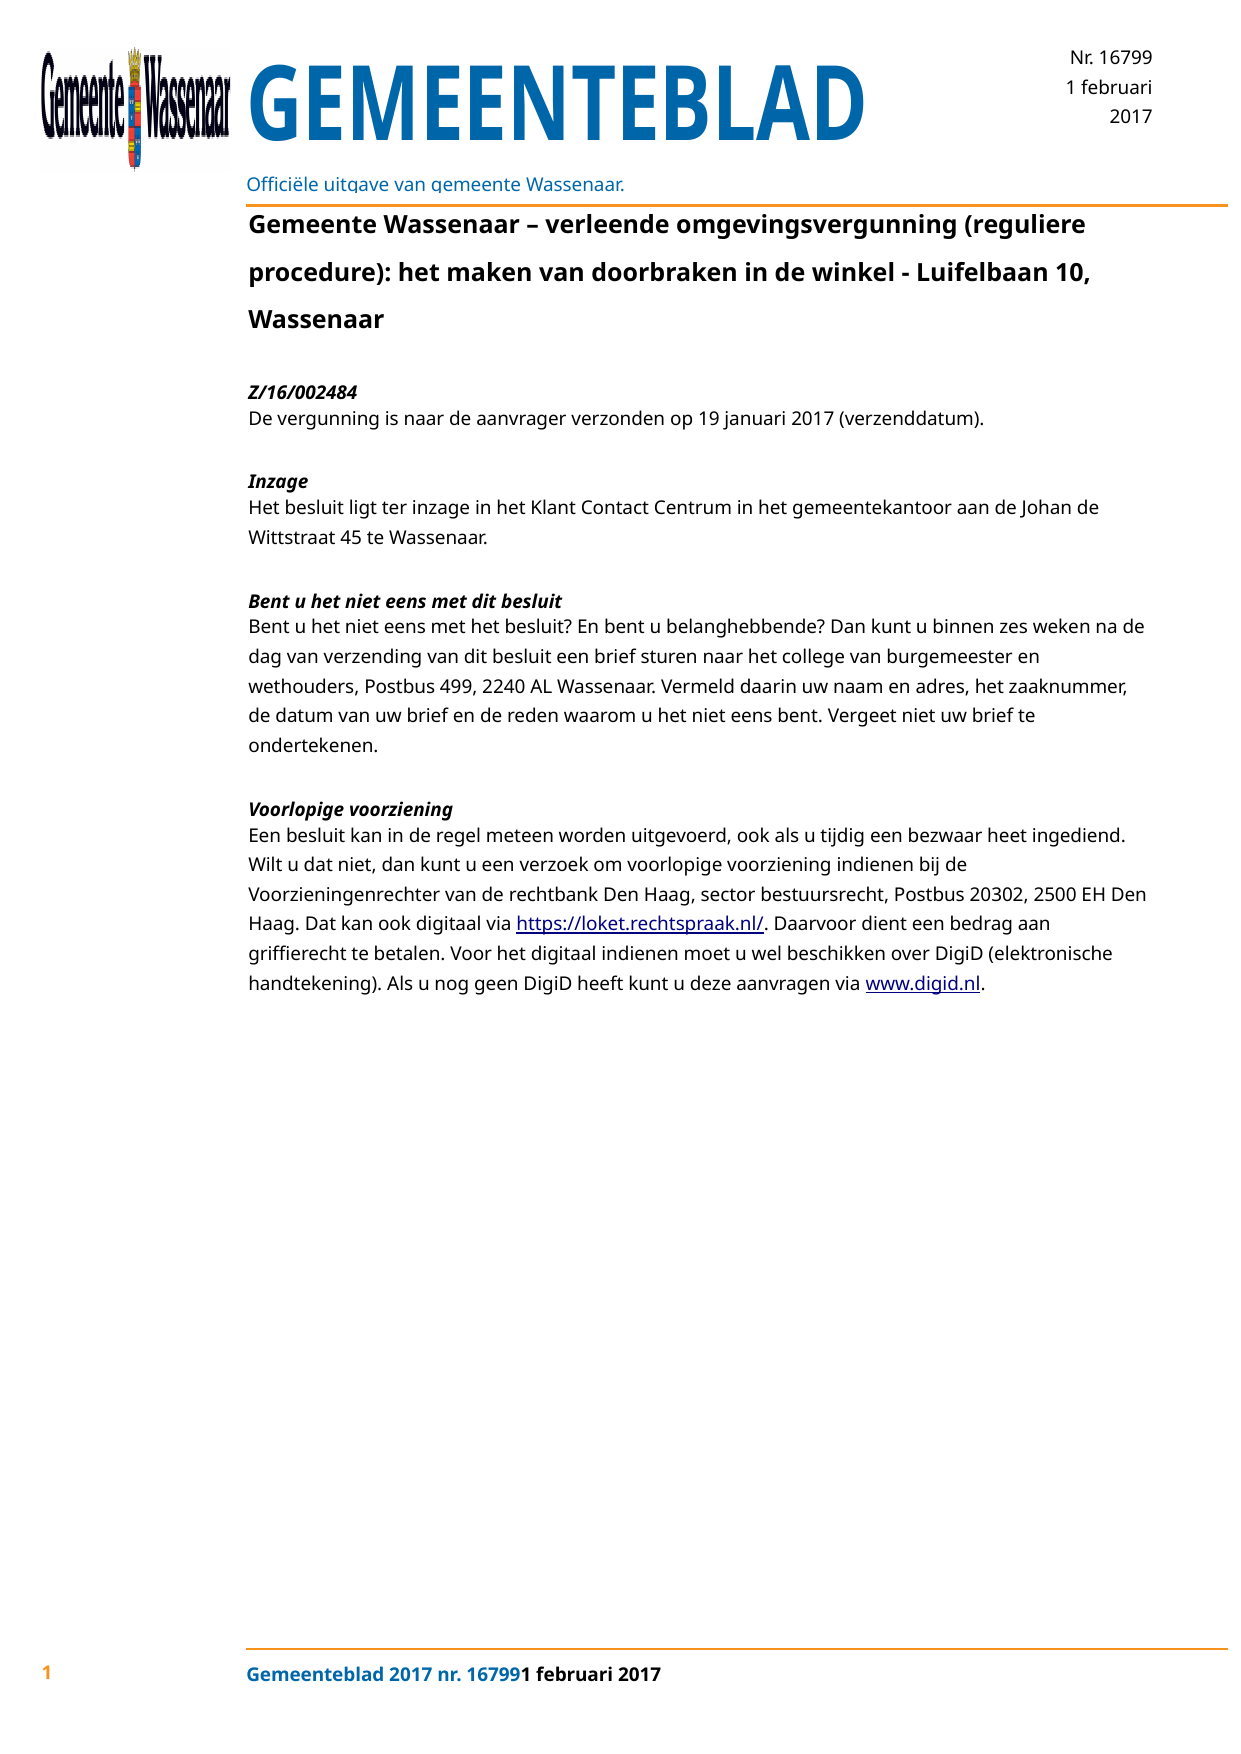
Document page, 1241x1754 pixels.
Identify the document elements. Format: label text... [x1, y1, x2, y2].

text Voorlopige voorziening [248, 796, 1152, 822]
text Gemeente Wassenaar – verleende omgevingsvergunning (reguliere procedure): het maken van doorbraken in de winkel - Luifelbaan 10, Wassenaar [248, 207, 1152, 336]
text Een besluit kan in de regel meteen worden uitgevoerd, ook als u tijdig een bezwaar heet ingediend. Wilt u dat niet, dan kunt u een verzoek om voorlopige voorziening indienen bij de Voorzieningenrechter van de rechtbank Den Haag, sector bestuursrecht, Postbus 20302, 2500 EH Den Haag. Dat kan ook digitaal via https://loket.rechtspraak.nl/. Daarvoor dient een bedrag aan griffierecht te betalen. Voor het digitaal indienen moet u wel beschikken over DigiD (elektronische handtekening). Als u nog geen DigiD heeft kunt u deze aanvragen via www.digid.nl. [248, 822, 1152, 995]
text De vergunning is naar de aanvrager verzonden op 19 januari 2017 (verzenddatum). [248, 405, 1152, 431]
text Z/16/002484 [248, 379, 1152, 405]
text Inzage [248, 469, 1152, 494]
picture [41, 47, 231, 172]
text Bent u het niet eens met dit besluit [248, 588, 1152, 614]
text Bent u het niet eens met het besluit? En bent u belanghebbende? Dan kunt u binnen zes weken na de dag van verzending van dit besluit een brief sturen naar het college van burgemeester en wethouders, Postbus 499, 2240 AL Wassenaar. Vermeld daarin uw naam en adres, het zaaknummer, de datum van uw brief en de reden waarom u het niet eens bent. Vergeet niet uw brief te ondertekenen. [248, 614, 1152, 758]
text Het besluit ligt ter inzage in het Klant Contact Centrum in het gemeentekantoor aan de Johan de Wittstraat 45 te Wassenaar. [248, 494, 1152, 550]
